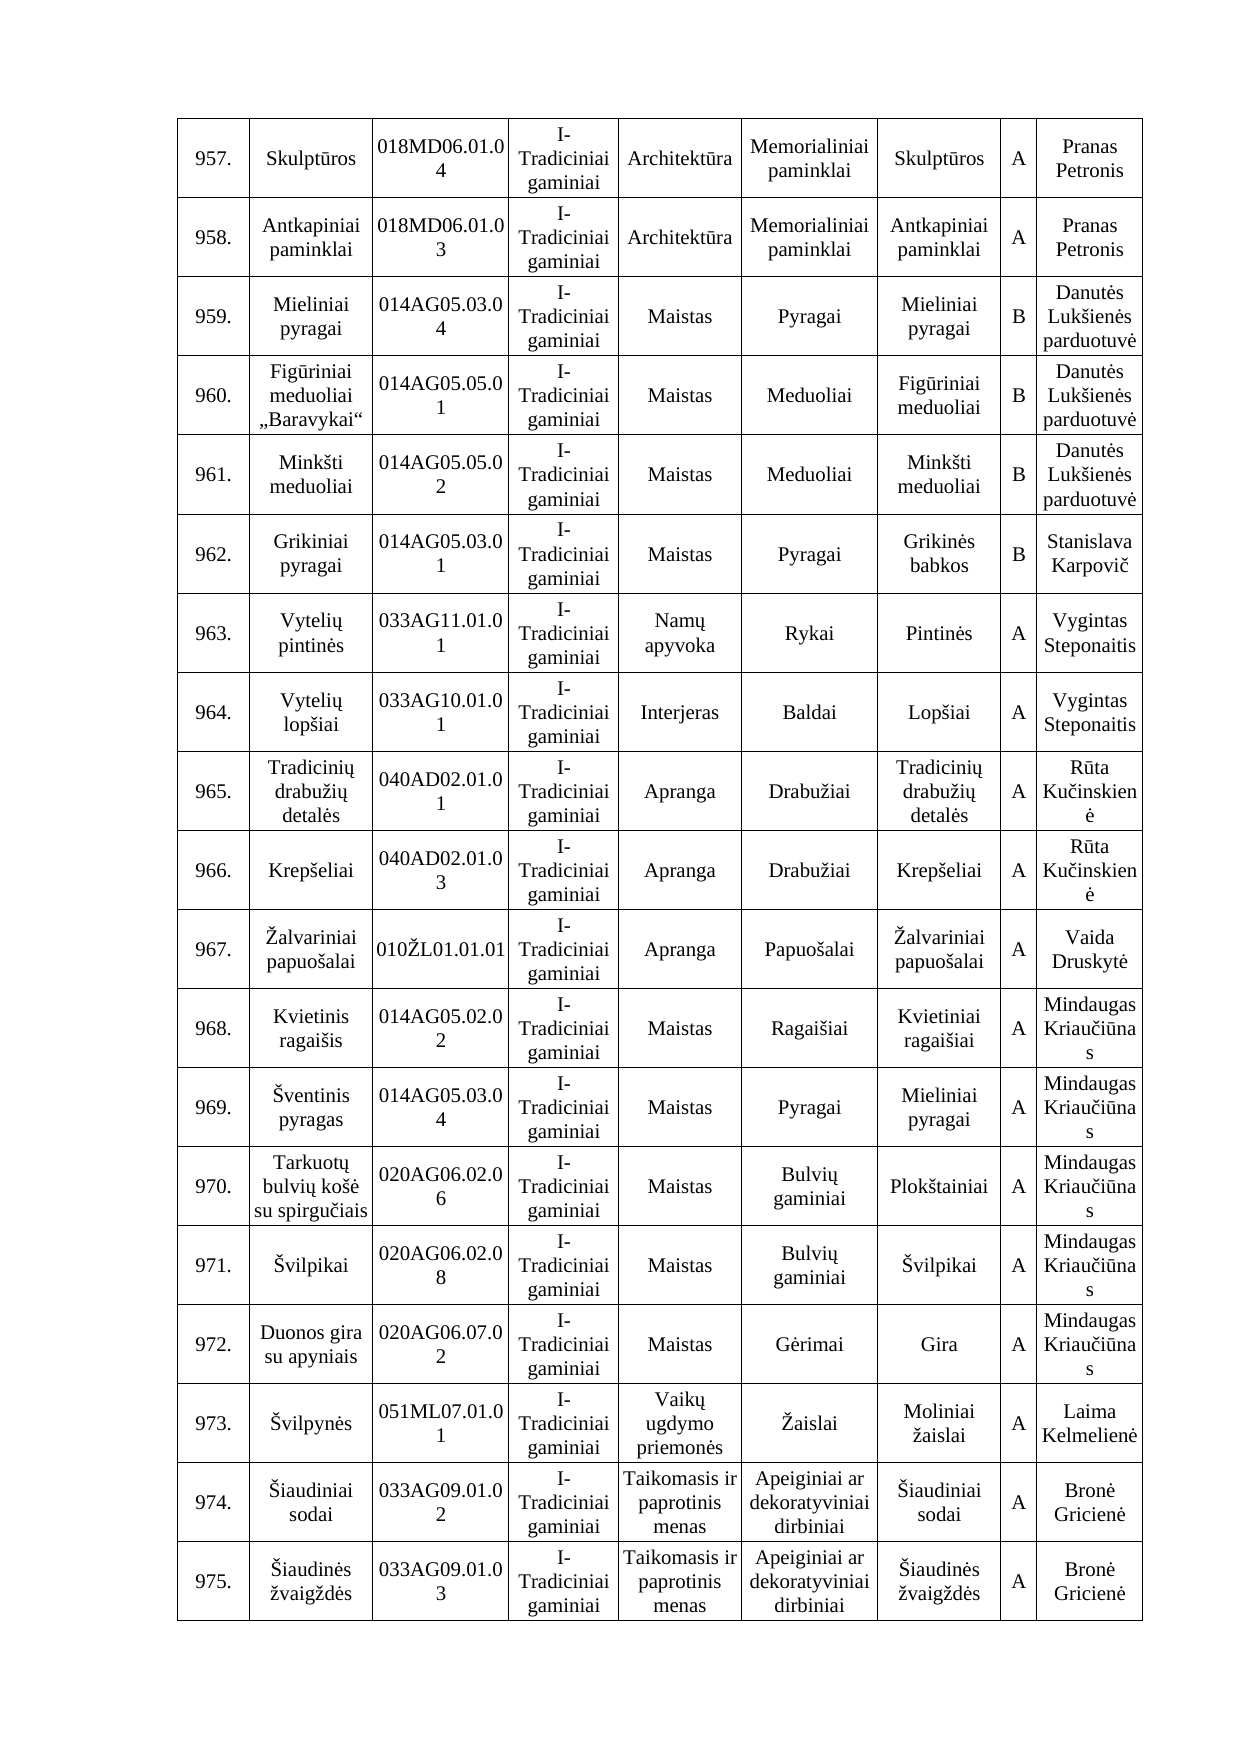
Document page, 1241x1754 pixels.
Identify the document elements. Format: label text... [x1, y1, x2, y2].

table_cell Meduoliai [742, 435, 877, 513]
table_cell Vaikų ugdymo priemonės [619, 1384, 741, 1462]
table_cell Mieliniai pyragai [250, 277, 372, 355]
table_cell Danutės Lukšienės parduotuvė [1037, 277, 1142, 355]
table_cell Mindaugas Kriaučiūnas [1037, 1068, 1142, 1146]
table_cell Namų apyvoka [619, 594, 741, 672]
table_cell 975. [178, 1542, 249, 1620]
table_cell Meduoliai [742, 356, 877, 434]
table_cell Vygintas Steponaitis [1037, 673, 1142, 751]
table_cell Švilpikai [878, 1226, 1000, 1304]
table_cell 962. [178, 515, 249, 592]
table_cell A [1001, 989, 1036, 1067]
table_cell Šiaudiniai sodai [250, 1463, 372, 1541]
table_cell 018MD06.01.04 [373, 119, 508, 197]
table_cell Danutės Lukšienės parduotuvė [1037, 356, 1142, 434]
table_cell Vytelių lopšiai [250, 673, 372, 751]
table_cell Bulvių gaminiai [742, 1226, 877, 1304]
table_cell B [1001, 277, 1036, 355]
table_cell B [1001, 515, 1036, 592]
table_cell I-Tradiciniai gaminiai [509, 1226, 618, 1304]
table_cell 018MD06.01.03 [373, 198, 508, 276]
table_cell 014AG05.03.01 [373, 515, 508, 592]
table_cell Mieliniai pyragai [878, 1068, 1000, 1146]
table_cell Grikinės babkos [878, 515, 1000, 592]
table_cell I-Tradiciniai gaminiai [509, 752, 618, 830]
table_cell 033AG09.01.02 [373, 1463, 508, 1541]
table_cell Minkšti meduoliai [878, 435, 1000, 513]
table_cell Šiaudinės žvaigždės [250, 1542, 372, 1620]
table_cell Pyragai [742, 277, 877, 355]
table_cell Drabužiai [742, 752, 877, 830]
table_cell Pintinės [878, 594, 1000, 672]
table_cell 964. [178, 673, 249, 751]
table_cell A [1001, 1305, 1036, 1383]
table_cell Vytelių pintinės [250, 594, 372, 672]
table_cell Memorialiniai paminklai [742, 119, 877, 197]
table_cell Mindaugas Kriaučiūnas [1037, 1147, 1142, 1225]
table_cell 965. [178, 752, 249, 830]
table_cell Danutės Lukšienės parduotuvė [1037, 435, 1142, 513]
table_cell 020AG06.02.06 [373, 1147, 508, 1225]
table_cell 014AG05.03.04 [373, 1068, 508, 1146]
table_cell Taikomasis ir paprotinis menas [619, 1463, 741, 1541]
table_cell 959. [178, 277, 249, 355]
table_cell Apranga [619, 752, 741, 830]
table_cell Skulptūros [878, 119, 1000, 197]
table_cell Apeiginiai ar dekoratyviniai dirbiniai [742, 1542, 877, 1620]
table_cell Moliniai žaislai [878, 1384, 1000, 1462]
table_cell Plokštainiai [878, 1147, 1000, 1225]
table_cell Kvietiniai ragaišiai [878, 989, 1000, 1067]
table_cell Bronė Gricienė [1037, 1542, 1142, 1620]
table_cell I-Tradiciniai gaminiai [509, 1068, 618, 1146]
table_cell I-Tradiciniai gaminiai [509, 198, 618, 276]
table_cell Vygintas Steponaitis [1037, 594, 1142, 672]
table_cell 969. [178, 1068, 249, 1146]
table_cell I-Tradiciniai gaminiai [509, 673, 618, 751]
table_cell Mindaugas Kriaučiūnas [1037, 1226, 1142, 1304]
table_cell A [1001, 1147, 1036, 1225]
table_cell Mindaugas Kriaučiūnas [1037, 1305, 1142, 1383]
table_cell Duonos gira su apyniais [250, 1305, 372, 1383]
table_cell 014AG05.05.02 [373, 435, 508, 513]
table_cell Tradicinių drabužių detalės [878, 752, 1000, 830]
table_cell 033AG10.01.01 [373, 673, 508, 751]
table_cell 972. [178, 1305, 249, 1383]
table_cell 014AG05.02.02 [373, 989, 508, 1067]
table_cell A [1001, 1384, 1036, 1462]
table_cell 970. [178, 1147, 249, 1225]
table_cell I-Tradiciniai gaminiai [509, 1147, 618, 1225]
table_cell Drabužiai [742, 831, 877, 909]
table_cell Maistas [619, 1305, 741, 1383]
table_cell 958. [178, 198, 249, 276]
table_cell 020AG06.07.02 [373, 1305, 508, 1383]
table_cell A [1001, 752, 1036, 830]
table_cell Mindaugas Kriaučiūnas [1037, 989, 1142, 1067]
table_cell Žaislai [742, 1384, 877, 1462]
table_cell Architektūra [619, 198, 741, 276]
table_cell A [1001, 119, 1036, 197]
table_cell 051ML07.01.01 [373, 1384, 508, 1462]
table_cell Interjeras [619, 673, 741, 751]
table_cell I-Tradiciniai gaminiai [509, 1384, 618, 1462]
table_cell Apranga [619, 910, 741, 988]
table_cell A [1001, 1463, 1036, 1541]
table_cell Skulptūros [250, 119, 372, 197]
table_cell Tarkuotų bulvių košė su spirgučiais [250, 1147, 372, 1225]
table_cell 040AD02.01.03 [373, 831, 508, 909]
table_cell Bronė Gricienė [1037, 1463, 1142, 1541]
table_cell 966. [178, 831, 249, 909]
table_cell Maistas [619, 1147, 741, 1225]
table_cell I-Tradiciniai gaminiai [509, 594, 618, 672]
table_cell Maistas [619, 356, 741, 434]
table_cell Kvietinis ragaišis [250, 989, 372, 1067]
table_cell Antkapiniai paminklai [250, 198, 372, 276]
table_cell 963. [178, 594, 249, 672]
table_cell Gėrimai [742, 1305, 877, 1383]
table_cell Krepšeliai [250, 831, 372, 909]
table_cell I-Tradiciniai gaminiai [509, 435, 618, 513]
table_cell Bulvių gaminiai [742, 1147, 877, 1225]
table_cell Stanislava Karpovič [1037, 515, 1142, 592]
table_cell 010ŽL01.01.01 [373, 910, 508, 988]
table_cell Pyragai [742, 1068, 877, 1146]
table_cell A [1001, 673, 1036, 751]
table_cell Žalvariniai papuošalai [878, 910, 1000, 988]
table_cell I-Tradiciniai gaminiai [509, 1463, 618, 1541]
table_cell Figūriniai meduoliai [878, 356, 1000, 434]
table_cell 968. [178, 989, 249, 1067]
table_cell Ragaišiai [742, 989, 877, 1067]
table_cell 967. [178, 910, 249, 988]
table_cell Rūta Kučinskienė [1037, 831, 1142, 909]
table_cell Švilpikai [250, 1226, 372, 1304]
table_cell Apeiginiai ar dekoratyviniai dirbiniai [742, 1463, 877, 1541]
table_cell Apranga [619, 831, 741, 909]
table_cell I-Tradiciniai gaminiai [509, 1542, 618, 1620]
table_cell Šiaudinės žvaigždės [878, 1542, 1000, 1620]
table_cell Pyragai [742, 515, 877, 592]
table_cell Šiaudiniai sodai [878, 1463, 1000, 1541]
table_cell Papuošalai [742, 910, 877, 988]
table_cell 957. [178, 119, 249, 197]
table_cell Antkapiniai paminklai [878, 198, 1000, 276]
table_cell 033AG11.01.01 [373, 594, 508, 672]
table_cell Šventinis pyragas [250, 1068, 372, 1146]
table_cell Maistas [619, 277, 741, 355]
table_cell A [1001, 831, 1036, 909]
table_cell B [1001, 356, 1036, 434]
table_cell Pranas Petronis [1037, 198, 1142, 276]
table_cell A [1001, 1542, 1036, 1620]
table_cell I-Tradiciniai gaminiai [509, 910, 618, 988]
table_cell 014AG05.03.04 [373, 277, 508, 355]
table_cell 974. [178, 1463, 249, 1541]
table_cell B [1001, 435, 1036, 513]
table_cell Pranas Petronis [1037, 119, 1142, 197]
table_cell Švilpynės [250, 1384, 372, 1462]
table_cell Taikomasis ir paprotinis menas [619, 1542, 741, 1620]
table_cell I-Tradiciniai gaminiai [509, 1305, 618, 1383]
table_cell Tradicinių drabužių detalės [250, 752, 372, 830]
table_cell Krepšeliai [878, 831, 1000, 909]
table_cell Laima Kelmelienė [1037, 1384, 1142, 1462]
table_cell 033AG09.01.03 [373, 1542, 508, 1620]
table_cell Gira [878, 1305, 1000, 1383]
table_cell I-Tradiciniai gaminiai [509, 356, 618, 434]
table_cell 960. [178, 356, 249, 434]
table_cell Mieliniai pyragai [878, 277, 1000, 355]
table_cell Maistas [619, 515, 741, 592]
table_cell Maistas [619, 435, 741, 513]
table_cell Maistas [619, 1068, 741, 1146]
table_cell 014AG05.05.01 [373, 356, 508, 434]
table_cell I-Tradiciniai gaminiai [509, 831, 618, 909]
table_cell Grikiniai pyragai [250, 515, 372, 592]
table_cell Minkšti meduoliai [250, 435, 372, 513]
table_cell 040AD02.01.01 [373, 752, 508, 830]
table_cell A [1001, 1226, 1036, 1304]
table_cell Rūta Kučinskienė [1037, 752, 1142, 830]
table_cell 020AG06.02.08 [373, 1226, 508, 1304]
table_cell A [1001, 910, 1036, 988]
table_cell 973. [178, 1384, 249, 1462]
table_cell Figūriniai meduoliai „Baravykai“ [250, 356, 372, 434]
table_cell 971. [178, 1226, 249, 1304]
table_cell Memorialiniai paminklai [742, 198, 877, 276]
table_cell Architektūra [619, 119, 741, 197]
table_cell I-Tradiciniai gaminiai [509, 989, 618, 1067]
table_cell Baldai [742, 673, 877, 751]
table_cell I-Tradiciniai gaminiai [509, 515, 618, 592]
table_cell 961. [178, 435, 249, 513]
table_cell I-Tradiciniai gaminiai [509, 277, 618, 355]
table_cell Vaida Druskytė [1037, 910, 1142, 988]
table_cell Lopšiai [878, 673, 1000, 751]
table_cell Rykai [742, 594, 877, 672]
table_cell Maistas [619, 989, 741, 1067]
table_cell Žalvariniai papuošalai [250, 910, 372, 988]
table_cell Maistas [619, 1226, 741, 1304]
table_cell A [1001, 594, 1036, 672]
table_cell A [1001, 1068, 1036, 1146]
table_cell A [1001, 198, 1036, 276]
table_cell I-Tradiciniai gaminiai [509, 119, 618, 197]
